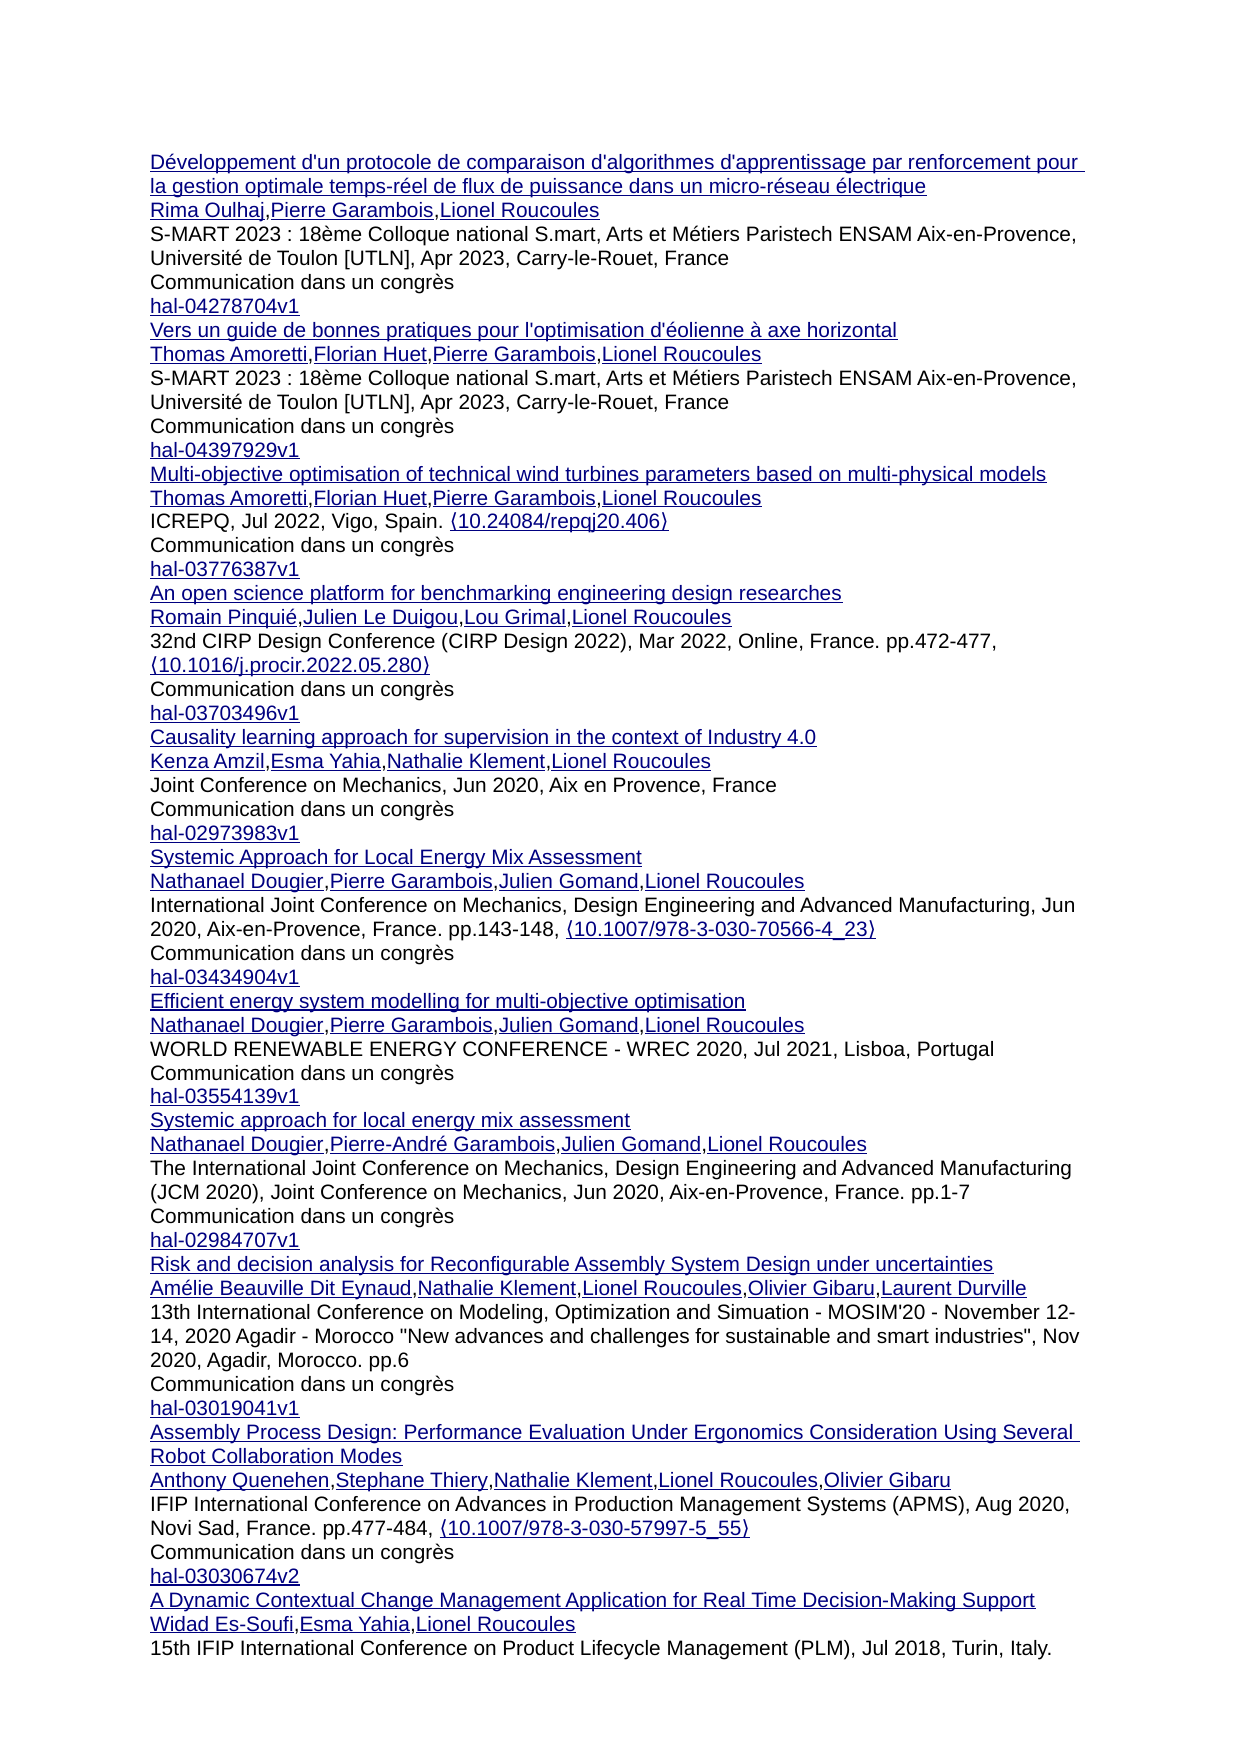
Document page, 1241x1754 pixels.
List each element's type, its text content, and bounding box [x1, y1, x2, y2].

table_cell Assembly Process Design: Performance Evaluation Under Ergonomics Consideration Using Several Robot Collaboration Modes Anthony Quenehen,Stephane Thiery,Nathalie Klement,Lionel Roucoules,Olivier Gibaru IFIP International Conference on Advances in Production Management Systems (APMS), Aug 2020, Novi Sad, France. pp.477-484, ⟨10.1007/978-3-030-57997-5_55⟩ Communication dans un congrès hal-03030674v2 [150, 1420, 1090, 1587]
table_cell Efficient energy system modelling for multi-objective optimisation Nathanael Dougier,Pierre Garambois,Julien Gomand,Lionel Roucoules WORLD RENEWABLE ENERGY CONFERENCE - WREC 2020, Jul 2021, Lisboa, Portugal Communication dans un congrès hal-03554139v1 [150, 989, 1090, 1108]
table_cell Systemic Approach for Local Energy Mix Assessment Nathanael Dougier,Pierre Garambois,Julien Gomand,Lionel Roucoules International Joint Conference on Mechanics, Design Engineering and Advanced Manufacturing, Jun 2020, Aix-en-Provence, France. pp.143-148, ⟨10.1007/978-3-030-70566-4_23⟩ Communication dans un congrès hal-03434904v1 [150, 845, 1090, 988]
table_cell Vers un guide de bonnes pratiques pour l'optimisation d'éolienne à axe horizontal Thomas Amoretti,Florian Huet,Pierre Garambois,Lionel Roucoules S-MART 2023 : 18ème Colloque national S.mart, Arts et Métiers Paristech ENSAM Aix-en-Provence, Université de Toulon [UTLN], Apr 2023, Carry-le-Rouet, France Communication dans un congrès hal-04397929v1 [150, 318, 1090, 461]
table_cell An open science platform for benchmarking engineering design researches Romain Pinquié,Julien Le Duigou,Lou Grimal,Lionel Roucoules 32nd CIRP Design Conference (CIRP Design 2022), Mar 2022, Online, France. pp.472-477, ⟨10.1016/j.procir.2022.05.280⟩ Communication dans un congrès hal-03703496v1 [150, 581, 1090, 725]
table_cell Risk and decision analysis for Reconfigurable Assembly System Design under uncertainties Amélie Beauville Dit Eynaud,Nathalie Klement,Lionel Roucoules,Olivier Gibaru,Laurent Durville 13th International Conference on Modeling, Optimization and Simuation - MOSIM'20 - November 12-14, 2020 Agadir - Morocco "New advances and challenges for sustainable and smart industries", Nov 2020, Agadir, Morocco. pp.6 Communication dans un congrès hal-03019041v1 [150, 1252, 1090, 1420]
table_cell Systemic approach for local energy mix assessment Nathanael Dougier,Pierre-André Garambois,Julien Gomand,Lionel Roucoules The International Joint Conference on Mechanics, Design Engineering and Advanced Manufacturing (JCM 2020), Joint Conference on Mechanics, Jun 2020, Aix-en-Provence, France. pp.1-7 Communication dans un congrès hal-02984707v1 [150, 1108, 1090, 1252]
table_cell Multi-objective optimisation of technical wind turbines parameters based on multi-physical models Thomas Amoretti,Florian Huet,Pierre Garambois,Lionel Roucoules ICREPQ, Jul 2022, Vigo, Spain. ⟨10.24084/repqj20.406⟩ Communication dans un congrès hal-03776387v1 [150, 461, 1090, 581]
table_cell Développement d'un protocole de comparaison d'algorithmes d'apprentissage par renforcement pour la gestion optimale temps-réel de flux de puissance dans un micro-réseau électrique Rima Oulhaj,Pierre Garambois,Lionel Roucoules S-MART 2023 : 18ème Colloque national S.mart, Arts et Métiers Paristech ENSAM Aix-en-Provence, Université de Toulon [UTLN], Apr 2023, Carry-le-Rouet, France Communication dans un congrès hal-04278704v1 [150, 150, 1090, 318]
table_cell Causality learning approach for supervision in the context of Industry 4.0 Kenza Amzil,Esma Yahia,Nathalie Klement,Lionel Roucoules Joint Conference on Mechanics, Jun 2020, Aix en Provence, France Communication dans un congrès hal-02973983v1 [150, 725, 1090, 845]
table_cell A Dynamic Contextual Change Management Application for Real Time Decision-Making Support Widad Es-Soufi,Esma Yahia,Lionel Roucoules 15th IFIP International Conference on Product Lifecycle Management (PLM), Jul 2018, Turin, Italy. [150, 1588, 1090, 1659]
